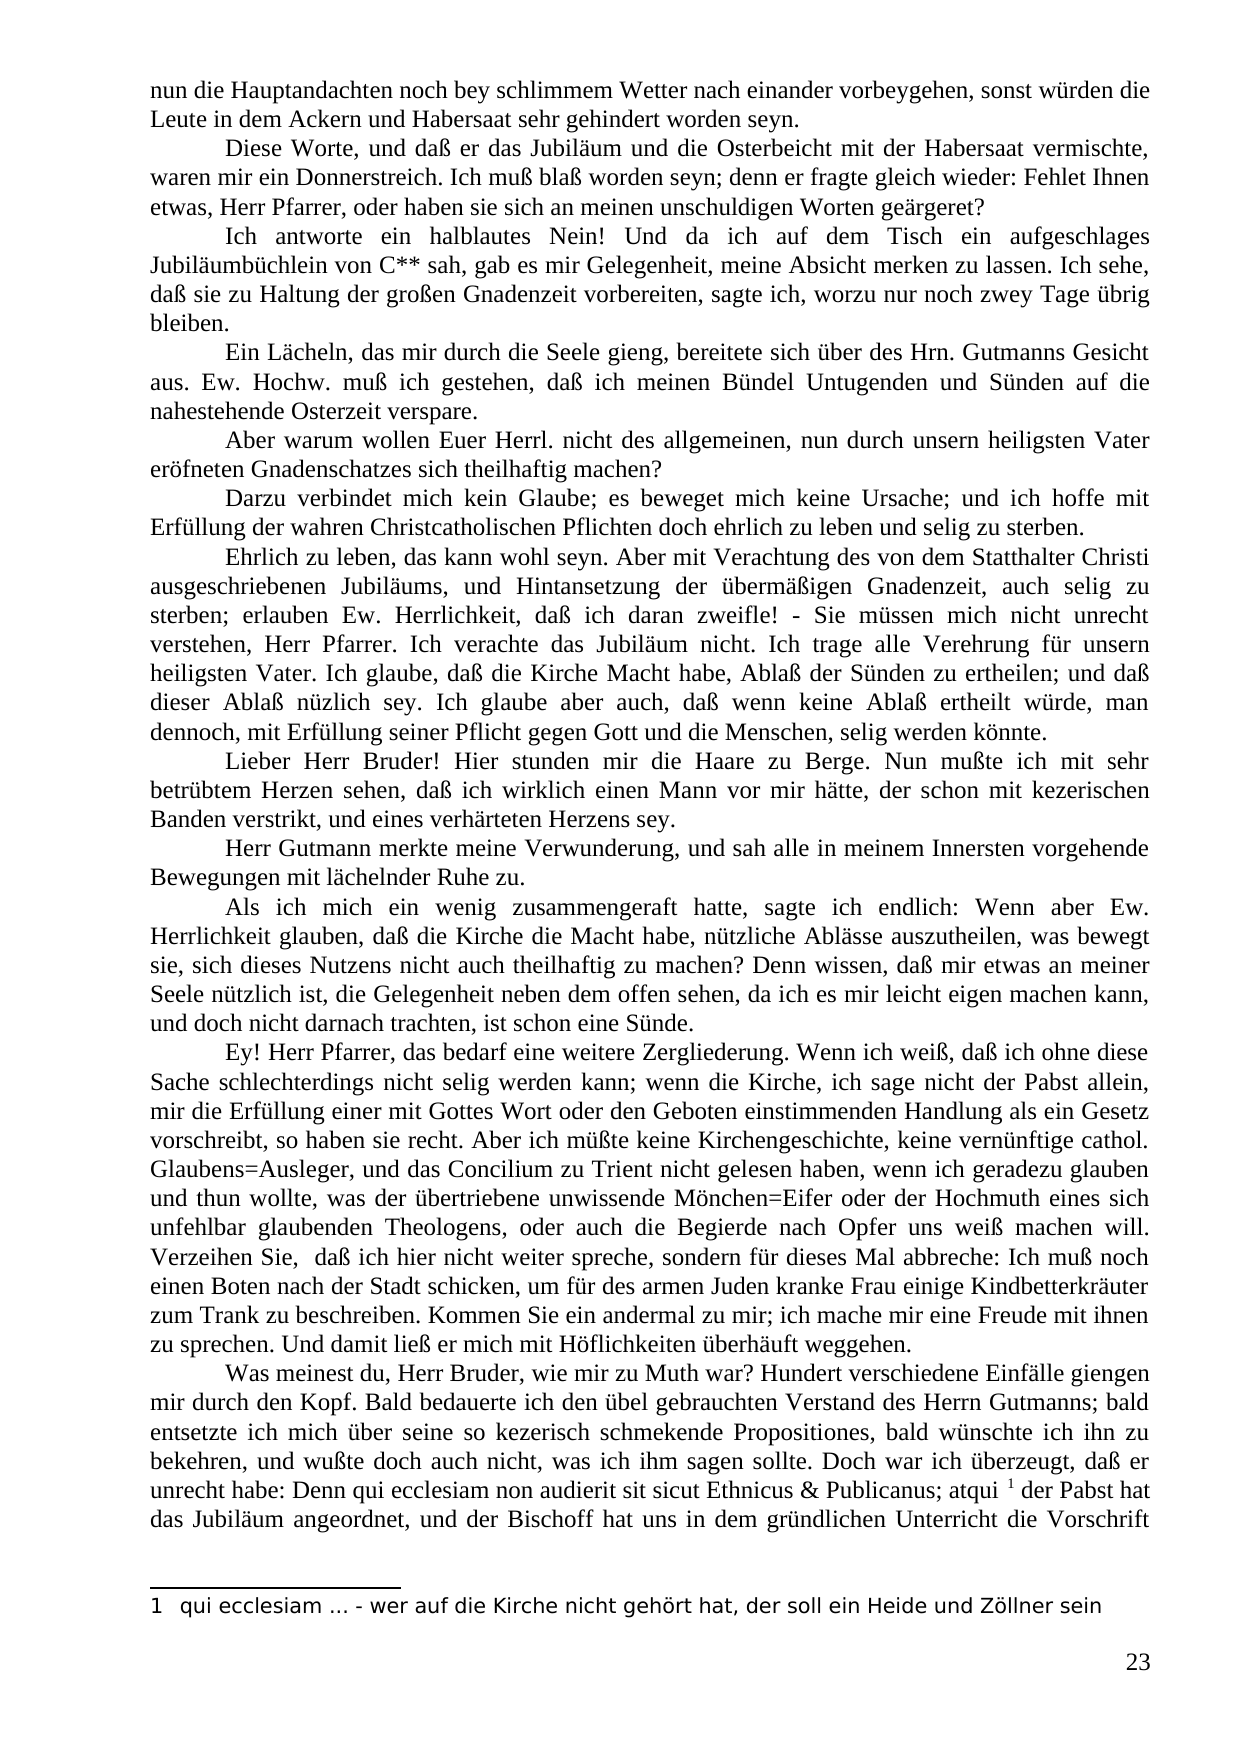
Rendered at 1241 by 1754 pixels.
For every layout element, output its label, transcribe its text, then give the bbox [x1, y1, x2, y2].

text qui ecclesiam ... - wer auf die Kirche nicht gehört hat, der soll ein Heide und Zöllner sein [150, 1594, 1151, 1618]
text Herr Gutmann merkte meine Verwunderung, und sah alle in meinem Innersten vorgehende Bewegungen mit lächelnder Ruhe zu. [150, 833, 1151, 891]
text Aber warum wollen Euer Herrl. nicht des allgemeinen, nun durch unsern heiligsten Vater eröfneten Gnadenschatzes sich theilhaftig machen? [150, 424, 1151, 483]
text Ich antworte ein halblautes Nein! Und da ich auf dem Tisch ein aufgeschlages Jubiläumbüchlein von C** sah, gab es mir Gelegenheit, meine Absicht merken zu lassen. Ich sehe, daß sie zu Haltung der großen Gnadenzeit vorbereiten, sagte ich, worzu nur noch zwey Tage übrig bleiben. [150, 220, 1151, 337]
text Ein Lächeln, das mir durch die Seele gieng, bereitete sich über des Hrn. Gutmanns Gesicht aus. Ew. Hochw. muß ich gestehen, daß ich meinen Bündel Untugenden und Sünden auf die nahestehende Osterzeit verspare. [150, 337, 1151, 424]
text Darzu verbindet mich kein Glaube; es beweget mich keine Ursache; und ich hoffe mit Erfüllung der wahren Christcatholischen Pflichten doch ehrlich zu leben und selig zu sterben. [150, 483, 1151, 541]
text Ehrlich zu leben, das kann wohl seyn. Aber mit Verachtung des von dem Statthalter Christi ausgeschriebenen Jubiläums, und Hintansetzung der übermäßigen Gnadenzeit, auch selig zu sterben; erlauben Ew. Herrlichkeit, daß ich daran zweifle! - Sie müssen mich nicht unrecht verstehen, Herr Pfarrer. Ich verachte das Jubiläum nicht. Ich trage alle Verehrung für unsern heiligsten Vater. Ich glaube, daß die Kirche Macht habe, Ablaß der Sünden zu ertheilen; und daß dieser Ablaß nüzlich sey. Ich glaube aber auch, daß wenn keine Ablaß ertheilt würde, man dennoch, mit Erfüllung seiner Pflicht gegen Gott und die Menschen, selig werden könnte. [150, 541, 1151, 745]
text nun die Hauptandachten noch bey schlimmem Wetter nach einander vorbeygehen, sonst würden die Leute in dem Ackern und Habersaat sehr gehindert worden seyn. [150, 75, 1151, 133]
text Was meinest du, Herr Bruder, wie mir zu Muth war? Hundert verschiedene Einfälle giengen mir durch den Kopf. Bald bedauerte ich den übel gebrauchten Verstand des Herrn Gutmanns; bald entsetzte ich mich über seine so kezerisch schmekende Propositiones, bald wünschte ich ihn zu bekehren, und wußte doch auch nicht, was ich ihm sagen sollte. Doch war ich überzeugt, daß er unrecht habe: Denn qui ecclesiam non audierit sit sicut Ethnicus & Publicanus; atqui der Pabst hat das Jubiläum angeordnet, und der Bischoff hat uns in dem gründlichen Unterricht die Vorschrift [150, 1358, 1151, 1533]
text Lieber Herr Bruder! Hier stunden mir die Haare zu Berge. Nun mußte ich mit sehr betrübtem Herzen sehen, daß ich wirklich einen Mann vor mir hätte, der schon mit kezerischen Banden verstrikt, und eines verhärteten Herzens sey. [150, 745, 1151, 833]
text Als ich mich ein wenig zusammengeraft hatte, sagte ich endlich: Wenn aber Ew. Herrlichkeit glauben, daß die Kirche die Macht habe, nützliche Ablässe auszutheilen, was bewegt sie, sich dieses Nutzens nicht auch theilhaftig zu machen? Denn wissen, daß mir etwas an meiner Seele nützlich ist, die Gelegenheit neben dem offen sehen, da ich es mir leicht eigen machen kann, und doch nicht darnach trachten, ist schon eine Sünde. [150, 891, 1151, 1037]
text Diese Worte, und daß er das Jubiläum und die Osterbeicht mit der Habersaat vermischte, waren mir ein Donnerstreich. Ich muß blaß worden seyn; denn er fragte gleich wieder: Fehlet Ihnen etwas, Herr Pfarrer, oder haben sie sich an meinen unschuldigen Worten geärgeret? [150, 133, 1151, 220]
text Ey! Herr Pfarrer, das bedarf eine weitere Zergliederung. Wenn ich weiß, daß ich ohne diese Sache schlechterdings nicht selig werden kann; wenn die Kirche, ich sage nicht der Pabst allein, mir die Erfüllung einer mit Gottes Wort oder den Geboten einstimmenden Handlung als ein Gesetz vorschreibt, so haben sie recht. Aber ich müßte keine Kirchengeschichte, keine vernünftige cathol. Glaubens=Ausleger, und das Concilium zu Trient nicht gelesen haben, wenn ich geradezu glauben und thun wollte, was der übertriebene unwissende Mönchen=Eifer oder der Hochmuth eines sich unfehlbar glaubenden Theologens, oder auch die Begierde nach Opfer uns weiß machen will. Verzeihen Sie, daß ich hier nicht weiter spreche, sondern für dieses Mal abbreche: Ich muß noch einen Boten nach der Stadt schicken, um für des armen Juden kranke Frau einige Kindbetterkräuter zum Trank zu beschreiben. Kommen Sie ein andermal zu mir; ich mache mir eine Freude mit ihnen zu sprechen. Und damit ließ er mich mit Höflichkeiten überhäuft weggehen. [150, 1037, 1151, 1358]
